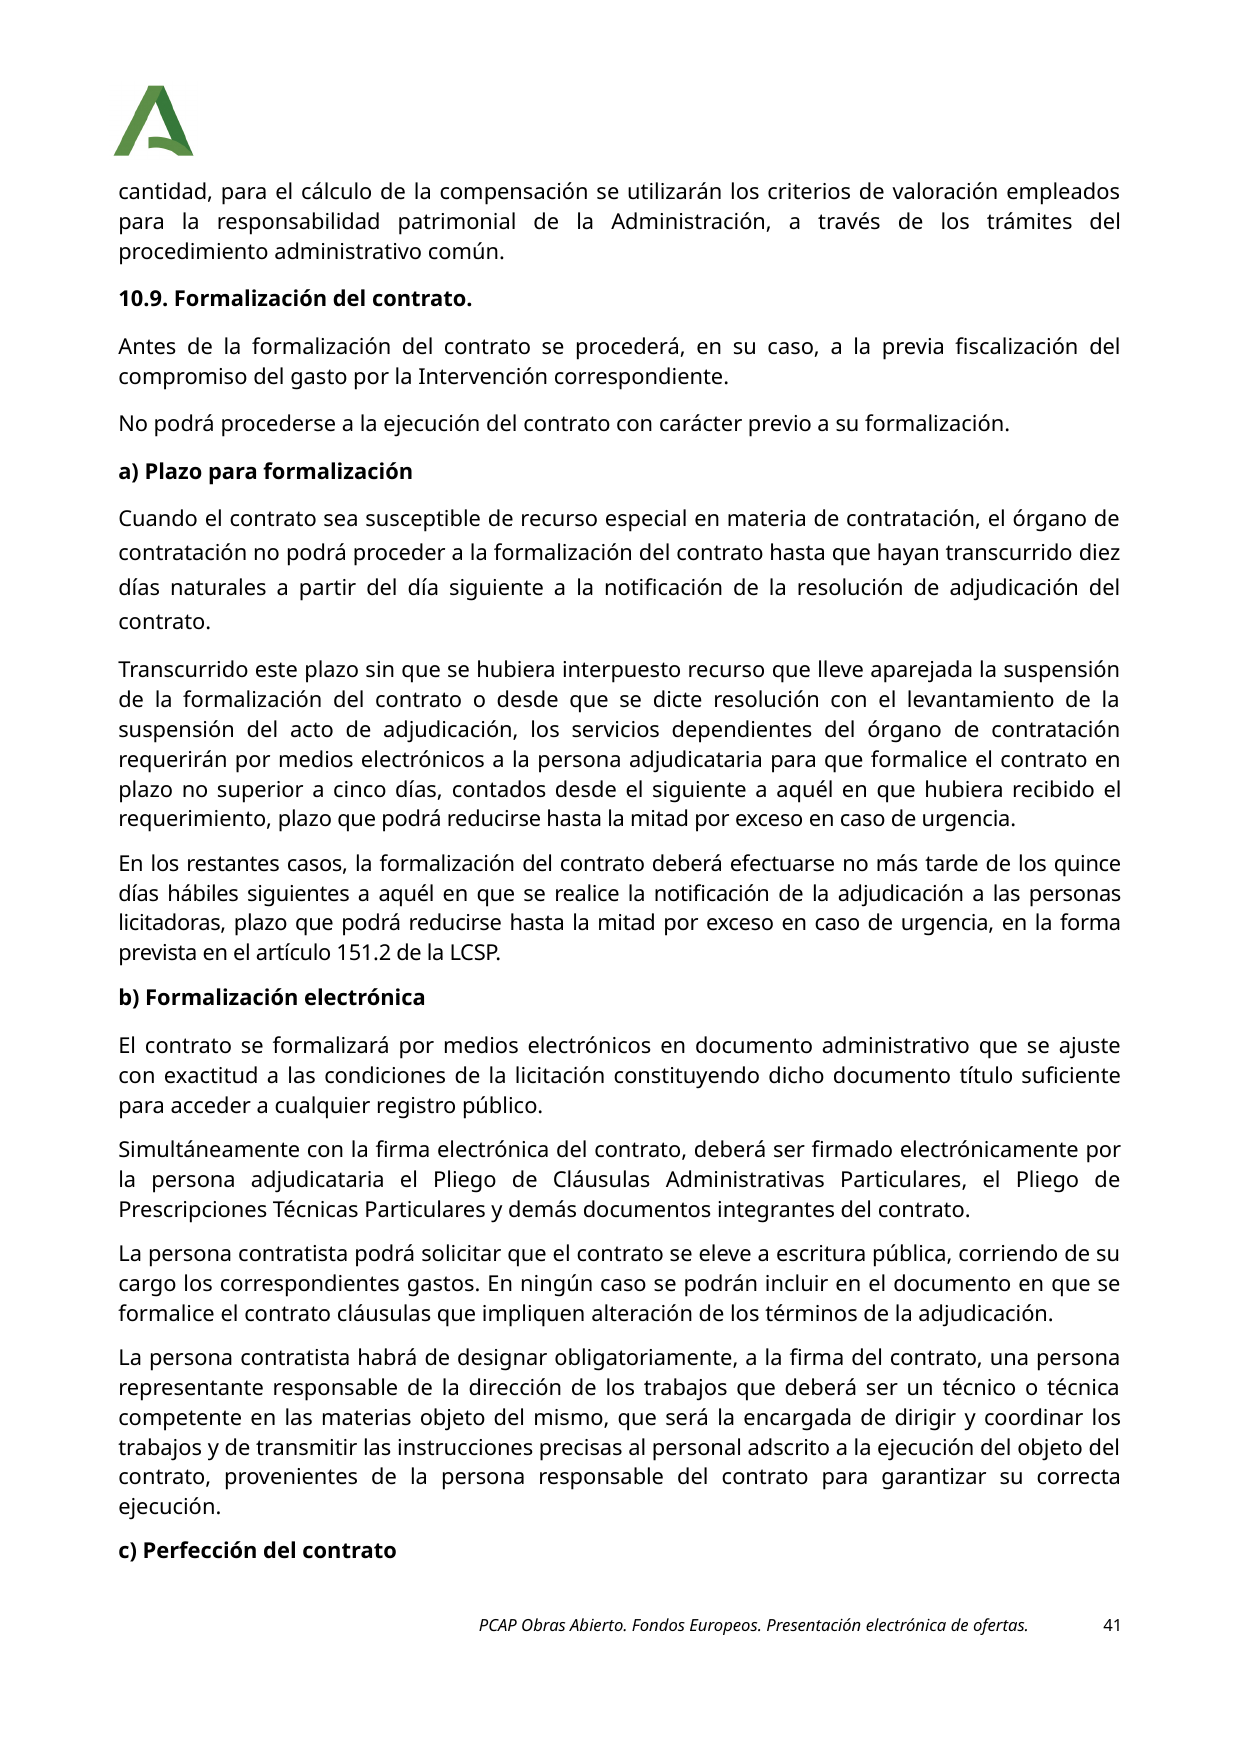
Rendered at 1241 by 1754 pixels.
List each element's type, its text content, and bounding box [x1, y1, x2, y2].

text Antes de la formalización del contrato se procederá, en su caso, a la previa fiscalización del compromiso del gasto por la Intervención correspondiente. [118, 331, 1122, 391]
text No podrá procederse a la ejecución del contrato con carácter previo a su formalización. [118, 408, 1122, 438]
list La persona contratista podrá solicitar que el contrato se eleve a escritura pública, corriendo de su cargo los correspondientes gastos. En ningún caso se podrán incluir en el documento en que se formalice el contrato cláusulas que impliquen alteración de los términos de la adjudicación. [118, 1238, 1122, 1328]
text Cuando el contrato sea susceptible de recurso especial en materia de contratación, el órgano de contratación no podrá proceder a la formalización del contrato hasta que hayan transcurrido diez días naturales a partir del día siguiente a la notificación de la resolución de adjudicación del contrato. [118, 503, 1122, 636]
list La persona contratista habrá de designar obligatoriamente, a la firma del contrato, una persona representante responsable de la dirección de los trabajos que deberá ser un técnico o técnica competente en las materias objeto del mismo, que será la encargada de dirigir y coordinar los trabajos y de transmitir las instrucciones precisas al personal adscrito a la ejecución del objeto del contrato, provenientes de la persona responsable del contrato para garantizar su correcta ejecución. [118, 1342, 1122, 1521]
text cantidad, para el cálculo de la compensación se utilizarán los criterios de valoración empleados para la responsabilidad patrimonial de la Administración, a través de los trámites del procedimiento administrativo común. [118, 176, 1122, 266]
list Simultáneamente con la firma electrónica del contrato, deberá ser firmado electrónicamente por la persona adjudicataria el Pliego de Cláusulas Administrativas Particulares, el Pliego de Prescripciones Técnicas Particulares y demás documentos integrantes del contrato. [118, 1134, 1122, 1224]
list El contrato se formalizará por medios electrónicos en documento administrativo que se ajuste con exactitud a las condiciones de la licitación constituyendo dicho documento título suficiente para acceder a cualquier registro público. [118, 1030, 1122, 1120]
text b) Formalización electrónica [118, 982, 1122, 1011]
text Transcurrido este plazo sin que se hubiera interpuesto recurso que lleve aparejada la suspensión de la formalización del contrato o desde que se dicte resolución con el levantamiento de la suspensión del acto de adjudicación, los servicios dependientes del órgano de contratación requerirán por medios electrónicos a la persona adjudicataria para que formalice el contrato en plazo no superior a cinco días, contados desde el siguiente a aquél en que hubiera recibido el requerimiento, plazo que podrá reducirse hasta la mitad por exceso en caso de urgencia. [118, 654, 1122, 833]
text En los restantes casos, la formalización del contrato deberá efectuarse no más tarde de los quince días hábiles siguientes a aquél en que se realice la notificación de la adjudicación a las personas licitadoras, plazo que podrá reducirse hasta la mitad por exceso en caso de urgencia, en la forma prevista en el artículo 151.2 de la LCSP. [118, 848, 1122, 967]
subtitle 10.9. Formalización del contrato. [118, 283, 1122, 313]
picture [109, 81, 198, 160]
text a) Plazo para formalización [118, 456, 1122, 486]
list c) Perfección del contrato [118, 1536, 1122, 1565]
